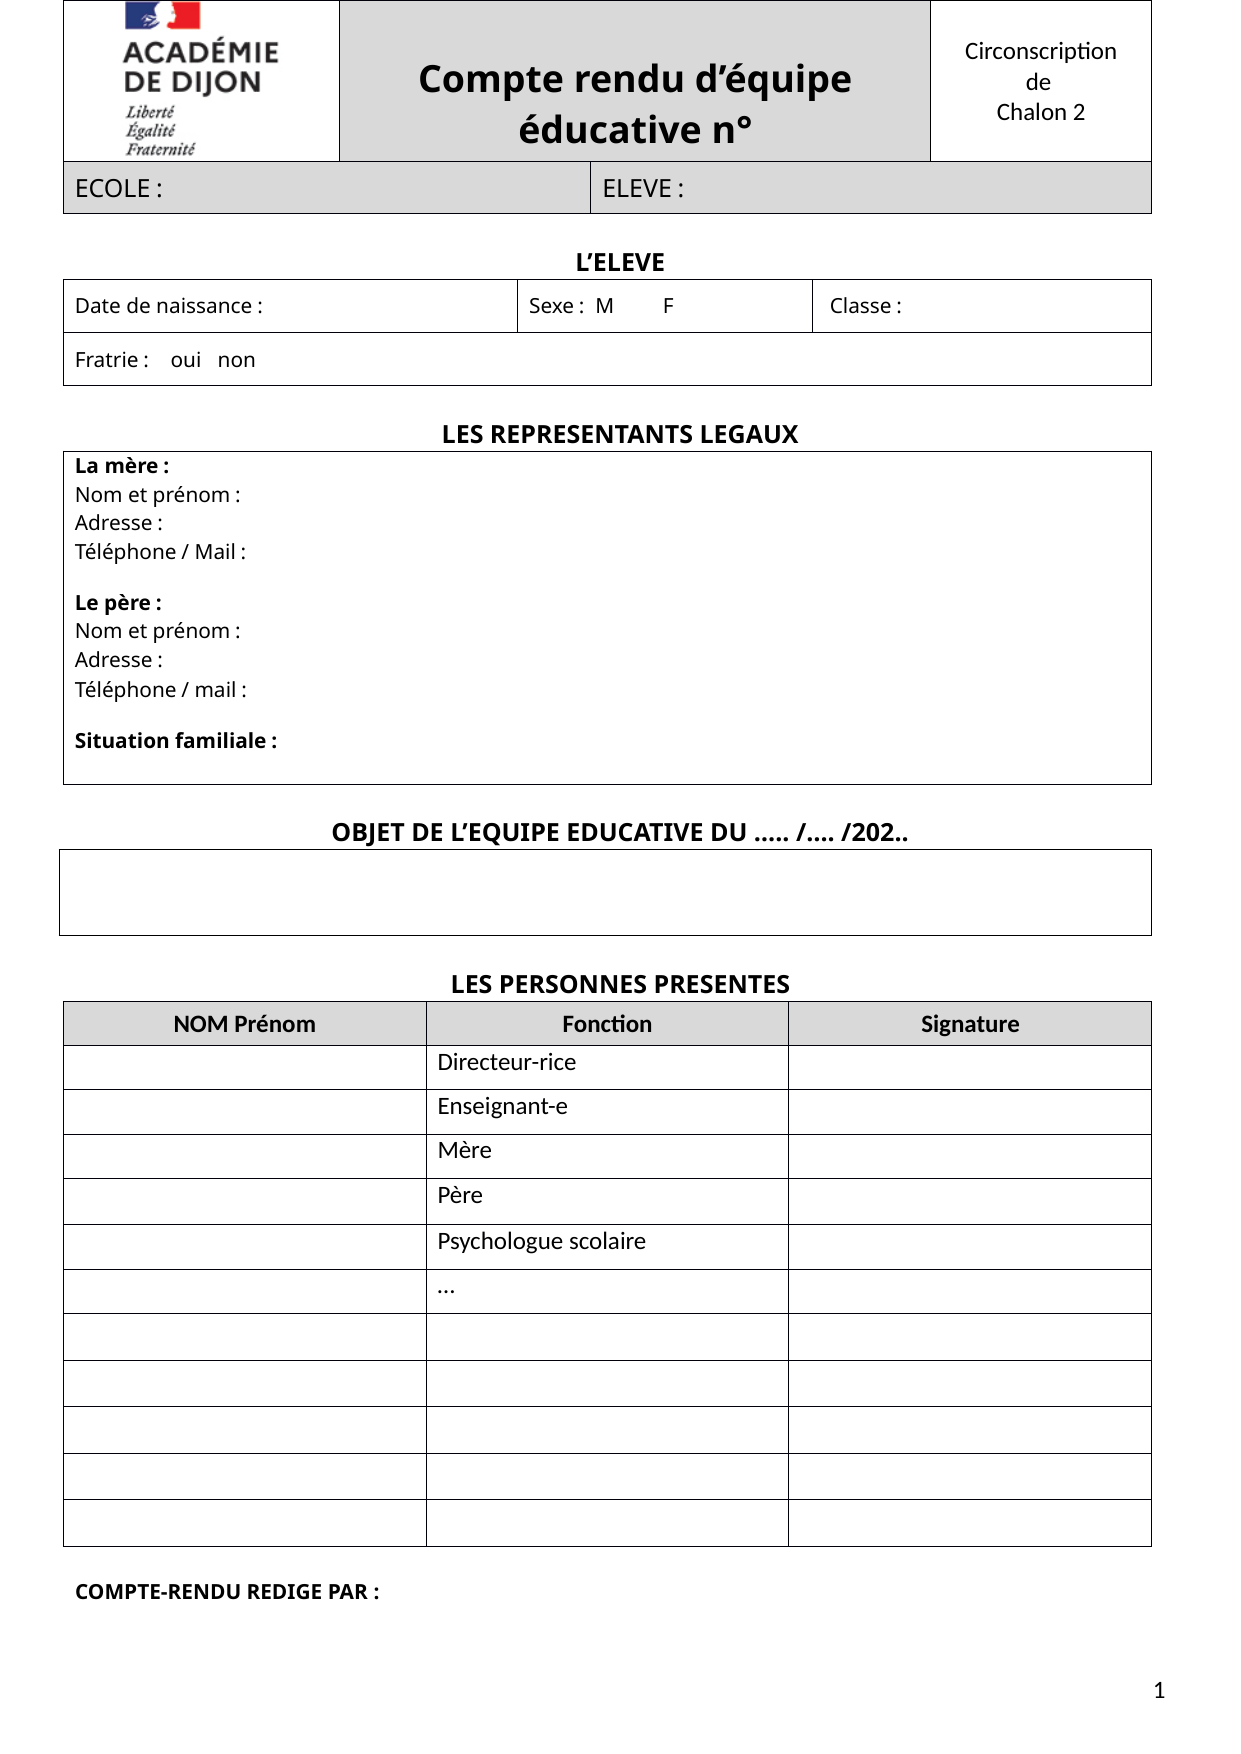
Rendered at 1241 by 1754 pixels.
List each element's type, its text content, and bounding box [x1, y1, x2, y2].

table_header Classe : [813, 280, 1151, 332]
table_cell [427, 1361, 788, 1406]
table_cell ECOLE : [64, 162, 590, 213]
text L’ELEVE [75, 245, 1165, 279]
table_cell Directeur-rice [427, 1046, 788, 1089]
table_cell [789, 1454, 1151, 1499]
table_cell … [427, 1270, 788, 1313]
table_cell [64, 1090, 426, 1133]
table_cell [789, 1135, 1151, 1178]
table_header Circonscription de Chalon 2 [931, 1, 1151, 161]
table_cell [789, 1314, 1151, 1359]
table_cell [427, 1500, 788, 1546]
text LES REPRESENTANTS LEGAUX [75, 417, 1165, 451]
text COMPTE-RENDU REDIGE PAR : [75, 1577, 1165, 1606]
table_cell Père [427, 1179, 788, 1224]
text OBJET DE L’EQUIPE EDUCATIVE DU ….. /…. /202.. [75, 815, 1165, 849]
table_cell [427, 1407, 788, 1453]
table_cell [789, 1090, 1151, 1133]
table_cell [789, 1361, 1151, 1406]
table_cell [427, 1454, 788, 1499]
table_cell Fratrie : oui non [64, 333, 1151, 385]
table_header Fonction [427, 1002, 788, 1045]
table_header [64, 1, 119, 161]
table_cell [64, 1500, 426, 1546]
table_cell [789, 1407, 1151, 1453]
table_cell [64, 1135, 426, 1178]
table_cell [789, 1046, 1151, 1089]
table_header Sexe : M F [518, 280, 812, 332]
table_cell Psychologue scolaire [427, 1225, 788, 1269]
table_cell [64, 1454, 426, 1499]
table_cell ELEVE : [591, 162, 1151, 213]
table_cell [64, 1361, 426, 1406]
table_cell [789, 1270, 1151, 1313]
table_cell [427, 1314, 788, 1359]
table_cell [789, 1179, 1151, 1224]
table_cell Enseignant-e [427, 1090, 788, 1133]
table_header Signature [789, 1002, 1151, 1045]
table_cell [789, 1500, 1151, 1546]
table_cell Mère [427, 1135, 788, 1178]
table_header [284, 1, 339, 161]
table_header [60, 850, 1151, 935]
table_cell [64, 1270, 426, 1313]
table_header Compte rendu d’équipe éducative n° [340, 1, 930, 161]
table_cell [64, 1407, 426, 1453]
table_cell [789, 1225, 1151, 1269]
table_header NOM Prénom [64, 1002, 426, 1045]
table_header La mère : Nom et prénom : Adresse : Téléphone / Mail : Le père : Nom et prénom : Adresse : Téléphone / mail : Situation familiale : [64, 452, 1151, 783]
table_cell [64, 1046, 426, 1089]
table_cell [64, 1225, 426, 1269]
text LES PERSONNES PRESENTES [75, 967, 1165, 1001]
table_cell [64, 1314, 426, 1359]
table_header Date de naissance : [64, 280, 517, 332]
table_cell [64, 1179, 426, 1224]
